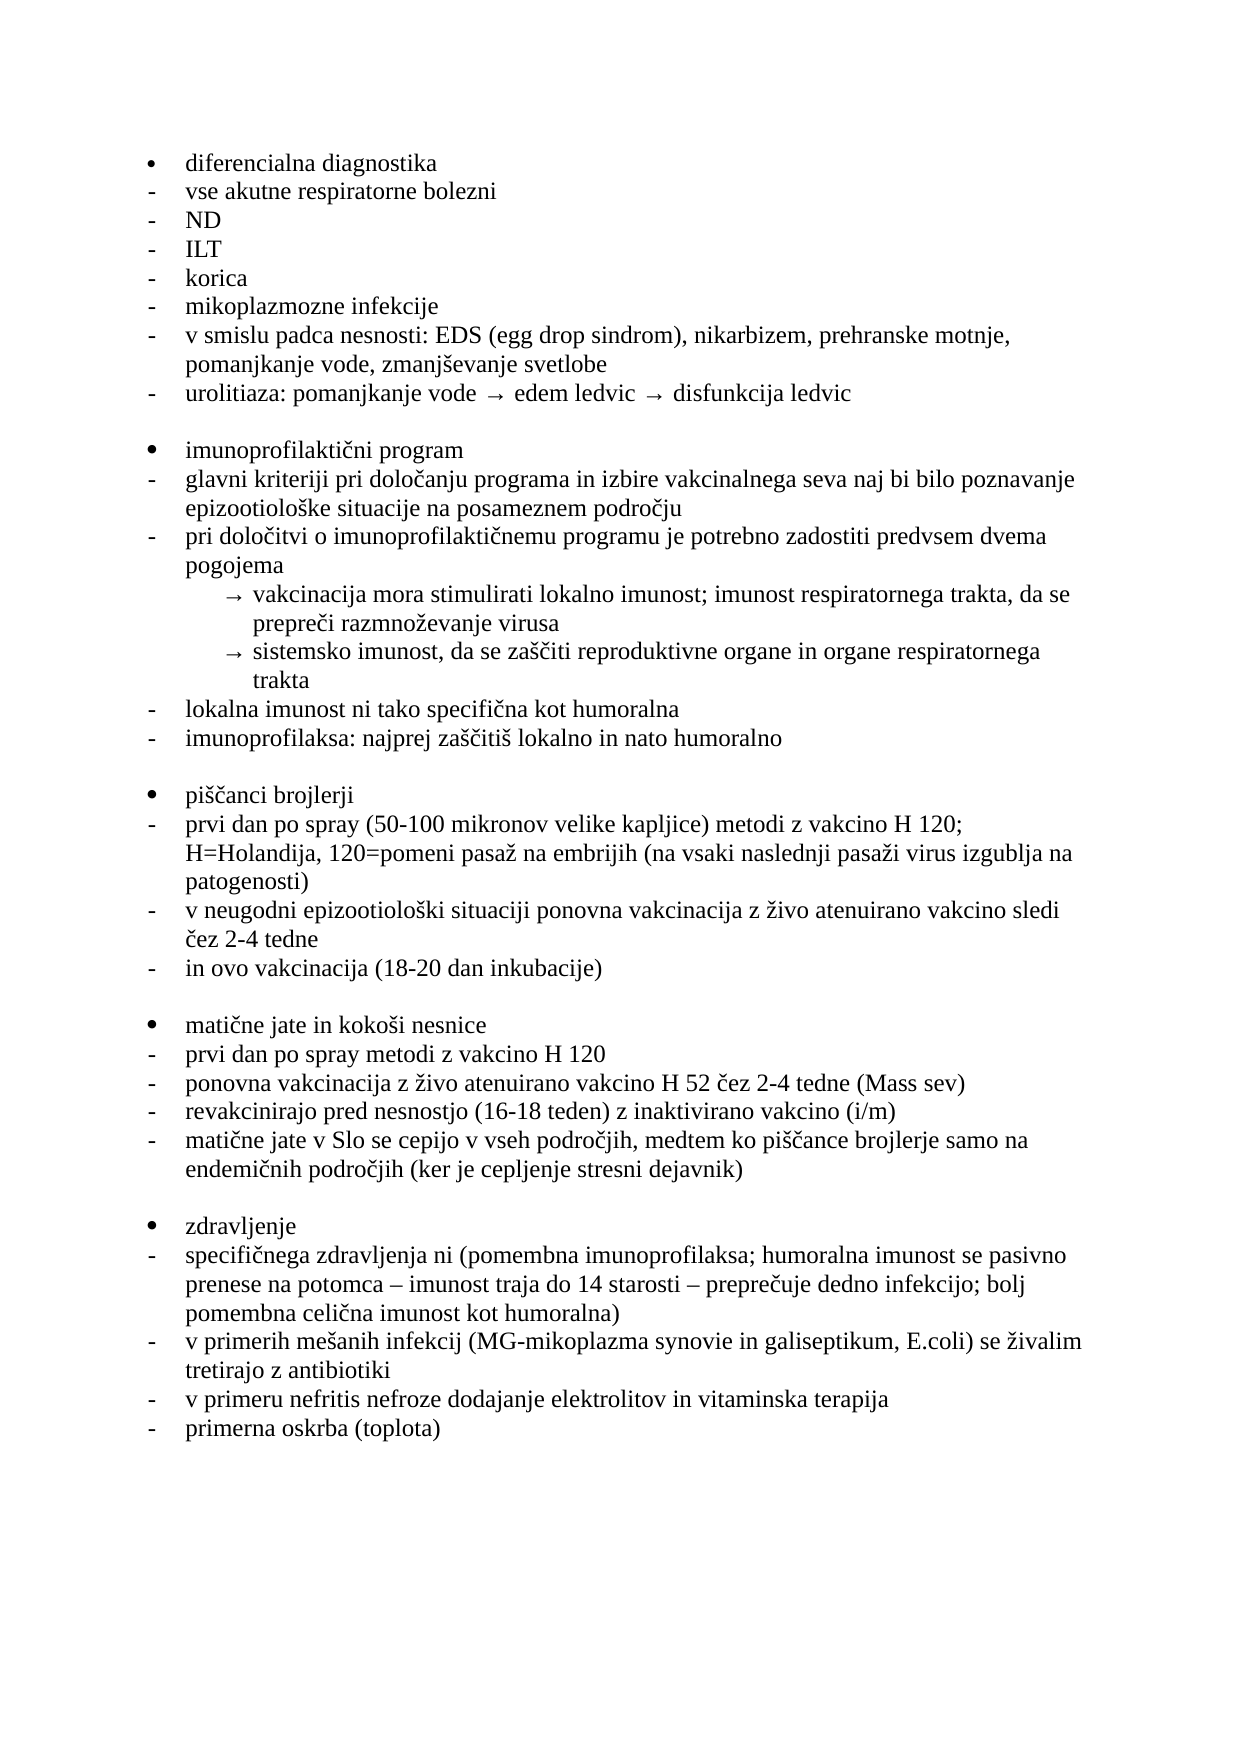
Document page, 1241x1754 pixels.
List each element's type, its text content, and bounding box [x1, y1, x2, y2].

list glavni kriteriji pri določanju programa in izbire vakcinalnega seva naj bi bilo poznavanje epizootiološke situacije na posameznem področju [148, 464, 1093, 521]
list mikoplazmozne infekcije [148, 291, 1093, 320]
list ILT [148, 234, 1093, 263]
list piščanci brojlerji [148, 780, 1093, 809]
list imunoprofilaktični program [148, 435, 1093, 464]
list korica [148, 263, 1093, 291]
list v primeru nefritis nefroze dodajanje elektrolitov in vitaminska terapija [148, 1384, 1093, 1413]
list matične jate v Slo se cepijo v vseh področjih, medtem ko piščance brojlerje samo na endemičnih področjih (ker je cepljenje stresni dejavnik) [148, 1125, 1093, 1183]
list prvi dan po spray (50-100 mikronov velike kapljice) metodi z vakcino H 120; H=Holandija, 120=pomeni pasaž na embrijih (na vsaki naslednji pasaži virus izgublja na patogenosti) [148, 809, 1093, 895]
list primerna oskrba (toplota) [148, 1413, 1093, 1441]
text trakta [221, 665, 1093, 694]
list v smislu padca nesnosti: EDS (egg drop sindrom), nikarbizem, prehranske motnje, pomanjkanje vode, zmanjševanje svetlobe [148, 320, 1093, 378]
list zdravljenje [148, 1211, 1093, 1240]
list lokalna imunost ni tako specifična kot humoralna [148, 694, 1093, 723]
list ponovna vakcinacija z živo atenuirano vakcino H 52 čez 2-4 tedne (Mass sev) [148, 1068, 1093, 1096]
list imunoprofilaksa: najprej zaščitiš lokalno in nato humoralno [148, 723, 1093, 751]
list urolitiaza: pomanjkanje vode → edem ledvic → disfunkcija ledvic [148, 378, 1093, 406]
list prvi dan po spray metodi z vakcino H 120 [148, 1039, 1093, 1068]
text → sistemsko imunost, da se zaščiti reproduktivne organe in organe respiratornega [221, 636, 1093, 665]
list v primerih mešanih infekcij (MG-mikoplazma synovie in galiseptikum, E.coli) se živalim tretirajo z antibiotiki [148, 1326, 1093, 1384]
list ND [148, 205, 1093, 234]
list in ovo vakcinacija (18-20 dan inkubacije) [148, 953, 1093, 981]
list diferencialna diagnostika [148, 148, 1093, 176]
list v neugodni epizootiološki situaciji ponovna vakcinacija z živo atenuirano vakcino sledi čez 2-4 tedne [148, 895, 1093, 953]
text prepreči razmnoževanje virusa [221, 608, 1093, 636]
text → vakcinacija mora stimulirati lokalno imunost; imunost respiratornega trakta, da se [221, 579, 1093, 608]
list pri določitvi o imunoprofilaktičnemu programu je potrebno zadostiti predvsem dvema pogojema [148, 521, 1093, 579]
list vse akutne respiratorne bolezni [148, 176, 1093, 205]
list revakcinirajo pred nesnostjo (16-18 teden) z inaktivirano vakcino (i/m) [148, 1096, 1093, 1125]
list matične jate in kokoši nesnice [148, 1010, 1093, 1039]
list specifičnega zdravljenja ni (pomembna imunoprofilaksa; humoralna imunost se pasivno prenese na potomca – imunost traja do 14 starosti – preprečuje dedno infekcijo; bolj pomembna celična imunost kot humoralna) [148, 1240, 1093, 1326]
